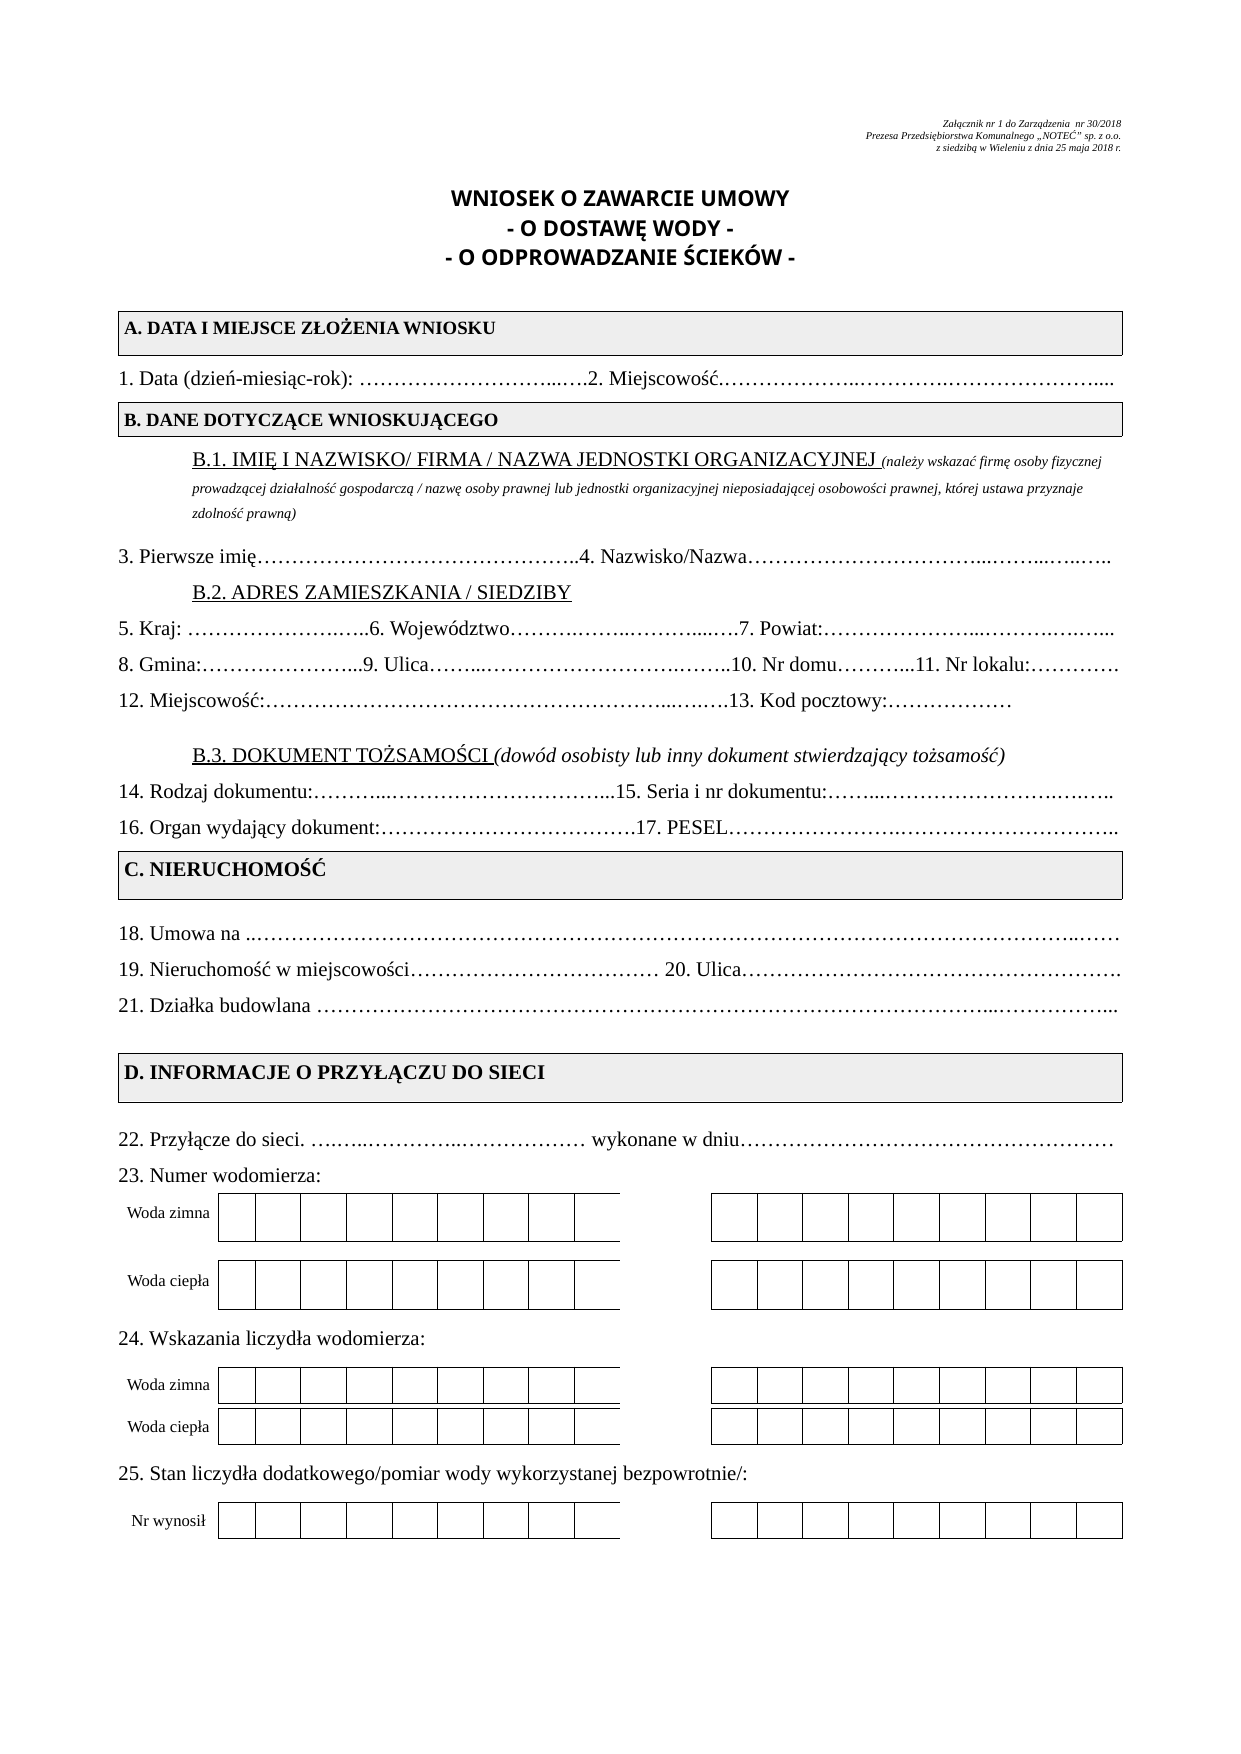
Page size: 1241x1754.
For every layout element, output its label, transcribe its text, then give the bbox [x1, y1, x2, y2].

text 5. Kraj: ………………….…..6. Województwo……….……..………....….7. Powiat:…………………...……….….…... [118, 616, 1122, 640]
table_header [803, 1409, 848, 1444]
text Prezesa Przedsiębiorstwa Komunalnego „NOTEĆ” sp. z o.o. [118, 130, 1122, 142]
table_header [849, 1503, 893, 1538]
text WNIOSEK O ZAWARCIE UMOWY [118, 183, 1122, 213]
table_header [894, 1261, 939, 1308]
table_header [438, 1368, 483, 1403]
table_header [894, 1194, 939, 1241]
table_header [1077, 1194, 1122, 1241]
table_header [894, 1503, 939, 1538]
table_header [712, 1503, 757, 1538]
text 21. Działka budowlana ……………………………………………………………………………………...……………... [118, 993, 1122, 1017]
table_header [620, 1193, 711, 1241]
table_header [1031, 1409, 1076, 1444]
table_header [940, 1261, 985, 1308]
text 18. Umowa na ..………………………………………………………………………………………………………..…… [118, 921, 1122, 945]
table_header [219, 1261, 255, 1308]
table_header [347, 1194, 392, 1241]
text B.3. DOKUMENT TOŻSAMOŚCI (dowód osobisty lub inny dokument stwierdzający tożsamość) [118, 743, 1122, 767]
text 19. Nieruchomość w miejscowości……………………………… 20. Ulica………………………………………………. [118, 957, 1122, 981]
table_header [758, 1368, 802, 1403]
table_header [256, 1261, 300, 1308]
table_header [575, 1261, 620, 1308]
table_header [393, 1261, 437, 1308]
text 8. Gmina:…………………...9. Ulica……...……………………….……..10. Nr domu………...11. Nr lokalu:…………. 12. Miejscowość:…………………………………………………...….….13. Kod pocztowy:……………… [118, 652, 1122, 712]
table_header [849, 1194, 893, 1241]
table_header [393, 1409, 437, 1444]
text B.1. IMIĘ I NAZWISKO/ FIRMA / NAZWA JEDNOSTKI ORGANIZACYJNEJ (należy wskazać firmę osoby fizycznej prowadzącej działalność gospodarczą / nazwę osoby prawnej lub jednostki organizacyjnej nieposiadającej osobowości prawnej, której ustawa przyznaje zdolność prawną) [118, 447, 1122, 522]
table_header [803, 1503, 848, 1538]
table_header [347, 1368, 392, 1403]
table_header [529, 1368, 574, 1403]
table_header [347, 1261, 392, 1308]
table_header [1077, 1261, 1122, 1308]
table_header [712, 1409, 757, 1444]
table_header Woda ciepła [118, 1408, 218, 1444]
table_header [940, 1194, 985, 1241]
table_header [849, 1409, 893, 1444]
table_header [256, 1409, 300, 1444]
text 1. Data (dzień-miesiąc-rok): ………………………...….2. Miejscowość.………………..………….………………….... [118, 366, 1122, 390]
table_header [256, 1194, 300, 1241]
table_header [986, 1194, 1030, 1241]
table_header [393, 1194, 437, 1241]
table_header [529, 1261, 574, 1308]
table_header [484, 1261, 528, 1308]
table_header Nr wynosił [118, 1502, 218, 1538]
table_header [301, 1194, 346, 1241]
table_header [1031, 1194, 1076, 1241]
table_header [758, 1194, 802, 1241]
table_header [438, 1503, 483, 1538]
table_header [347, 1409, 392, 1444]
table_header [438, 1409, 483, 1444]
table_header [620, 1367, 711, 1403]
table_header [301, 1503, 346, 1538]
text 14. Rodzaj dokumentu:………...…………………………...15. Seria i nr dokumentu:……...…………………….….….. [118, 779, 1122, 803]
table_header [712, 1368, 757, 1403]
table_header [803, 1194, 848, 1241]
table_header A. DATA I MIEJSCE ZŁOŻENIA WNIOSKU [119, 312, 1122, 355]
table_header [219, 1503, 255, 1538]
table_header [1031, 1503, 1076, 1538]
table_header [529, 1409, 574, 1444]
table_header [575, 1194, 620, 1241]
table_header Woda zimna [118, 1367, 218, 1403]
text 22. Przyłącze do sieci. ….…..…………..……………… wykonane w dniu……………………………………………… [118, 1127, 1122, 1151]
table_header [803, 1261, 848, 1308]
table_header [986, 1503, 1030, 1538]
text 3. Pierwsze imię………………………………………..4. Nazwisko/Nazwa……………………………...……...…..….. [118, 544, 1122, 568]
table_header Woda zimna [118, 1193, 218, 1241]
table_header [301, 1368, 346, 1403]
table_header [438, 1261, 483, 1308]
table_header [575, 1368, 620, 1403]
table_header [219, 1409, 255, 1444]
table_header [758, 1503, 802, 1538]
table_header [620, 1408, 711, 1444]
table_header [438, 1194, 483, 1241]
text B.2. ADRES ZAMIESZKANIA / SIEDZIBY [118, 580, 1122, 604]
table_header C. NIERUCHOMOŚĆ [119, 852, 1122, 899]
table_header [484, 1368, 528, 1403]
table_header [1077, 1503, 1122, 1538]
table_header [940, 1409, 985, 1444]
table_header [393, 1368, 437, 1403]
table_header [393, 1503, 437, 1538]
table_header [529, 1503, 574, 1538]
text 25. Stan liczydła dodatkowego/pomiar wody wykorzystanej bezpowrotnie/: [118, 1461, 1122, 1485]
table_header B. DANE DOTYCZĄCE WNIOSKUJĄCEGO [119, 403, 1122, 436]
text 16. Organ wydający dokument:……………………………….17. PESEL…………………….………………………….. [118, 815, 1122, 839]
table_header [758, 1409, 802, 1444]
table_header [347, 1503, 392, 1538]
table_header [940, 1368, 985, 1403]
table_header [940, 1503, 985, 1538]
table_header [575, 1409, 620, 1444]
text z siedzibą w Wieleniu z dnia 25 maja 2018 r. [118, 142, 1122, 154]
table_header [256, 1368, 300, 1403]
table_header [803, 1368, 848, 1403]
table_header [1077, 1409, 1122, 1444]
table_header [849, 1368, 893, 1403]
table_header [712, 1194, 757, 1241]
table_header [219, 1194, 255, 1241]
text 23. Numer wodomierza: [118, 1163, 1122, 1187]
table_header Woda ciepła [118, 1260, 218, 1308]
table_header [1077, 1368, 1122, 1403]
text - O DOSTAWĘ WODY - [118, 213, 1122, 242]
table_header [575, 1503, 620, 1538]
table_header [986, 1261, 1030, 1308]
table_header [301, 1409, 346, 1444]
table_header [712, 1261, 757, 1308]
table_header [1031, 1261, 1076, 1308]
table_header [484, 1194, 528, 1241]
table_header [894, 1409, 939, 1444]
table_header [484, 1409, 528, 1444]
table_header [1031, 1368, 1076, 1403]
table_header [529, 1194, 574, 1241]
table_header [301, 1261, 346, 1308]
table_header D. INFORMACJE O PRZYŁĄCZU DO SIECI [119, 1054, 1122, 1101]
table_header [620, 1502, 711, 1538]
text - O ODPROWADZANIE ŚCIEKÓW - [118, 242, 1122, 272]
table_header [219, 1368, 255, 1403]
table_header [849, 1261, 893, 1308]
text 24. Wskazania liczydła wodomierza: [118, 1326, 1122, 1350]
text Załącznik nr 1 do Zarządzenia nr 30/2018 [118, 118, 1122, 130]
table_header [986, 1368, 1030, 1403]
table_header [484, 1503, 528, 1538]
table_header [620, 1260, 711, 1308]
table_header [894, 1368, 939, 1403]
table_header [986, 1409, 1030, 1444]
table_header [256, 1503, 300, 1538]
table_header [758, 1261, 802, 1308]
